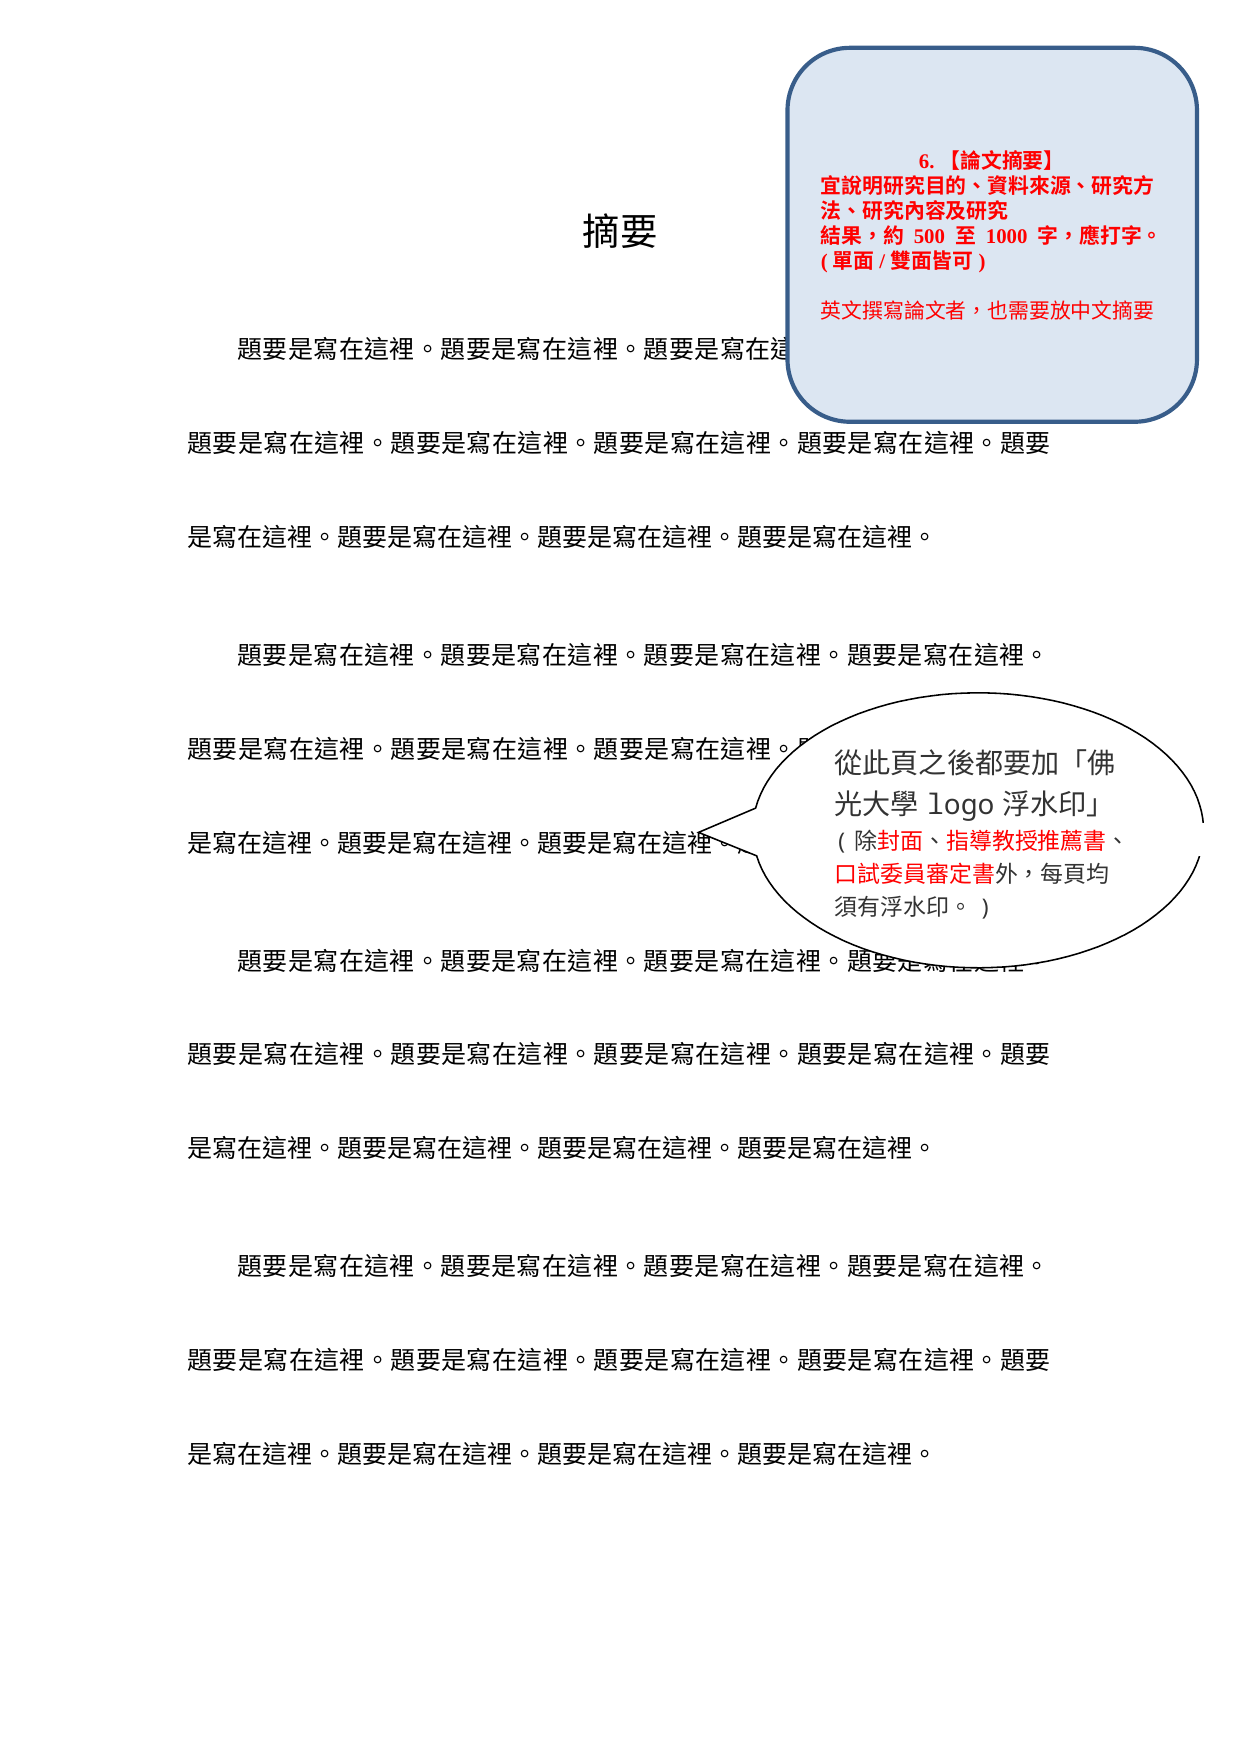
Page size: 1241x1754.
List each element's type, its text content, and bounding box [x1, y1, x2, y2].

text 摘要 [187, 188, 785, 250]
text 題要是寫在這裡。題要是寫在這裡。題要是寫在這裡。題要是寫在這裡。題要是寫在這裡。題要是寫在這裡。題要是寫在這裡。題要是寫在這裡。題要是寫在這裡。題要是寫在這裡。題要是寫在這裡。題要是寫在這裡。 [187, 612, 1053, 862]
text 題要是寫在這裡。題要是寫在這裡。題要是寫在這裡。題要是寫在這裡。題要是寫在這裡。題要是寫在這裡。題要是寫在這裡。題要是寫在這裡。題要是寫在這裡。題要是寫在這裡。題要是寫在這裡。題要是寫在這裡。 [187, 306, 1053, 556]
text 題要是寫在這裡。題要是寫在這裡。題要是寫在這裡。題要是寫在這裡。題要是寫在這裡。題要是寫在這裡。題要是寫在這裡。題要是寫在這裡。題要是寫在這裡。題要是寫在這裡。題要是寫在這裡。題要是寫在這裡。 [187, 1223, 1053, 1473]
text 題要是寫在這裡。題要是寫在這裡。題要是寫在這裡。題要是寫在這裡。題要是寫在這裡。題要是寫在這裡。題要是寫在這裡。題要是寫在這裡。題要是寫在這裡。題要是寫在這裡。題要是寫在這裡。題要是寫在這裡。 [187, 918, 1053, 1168]
